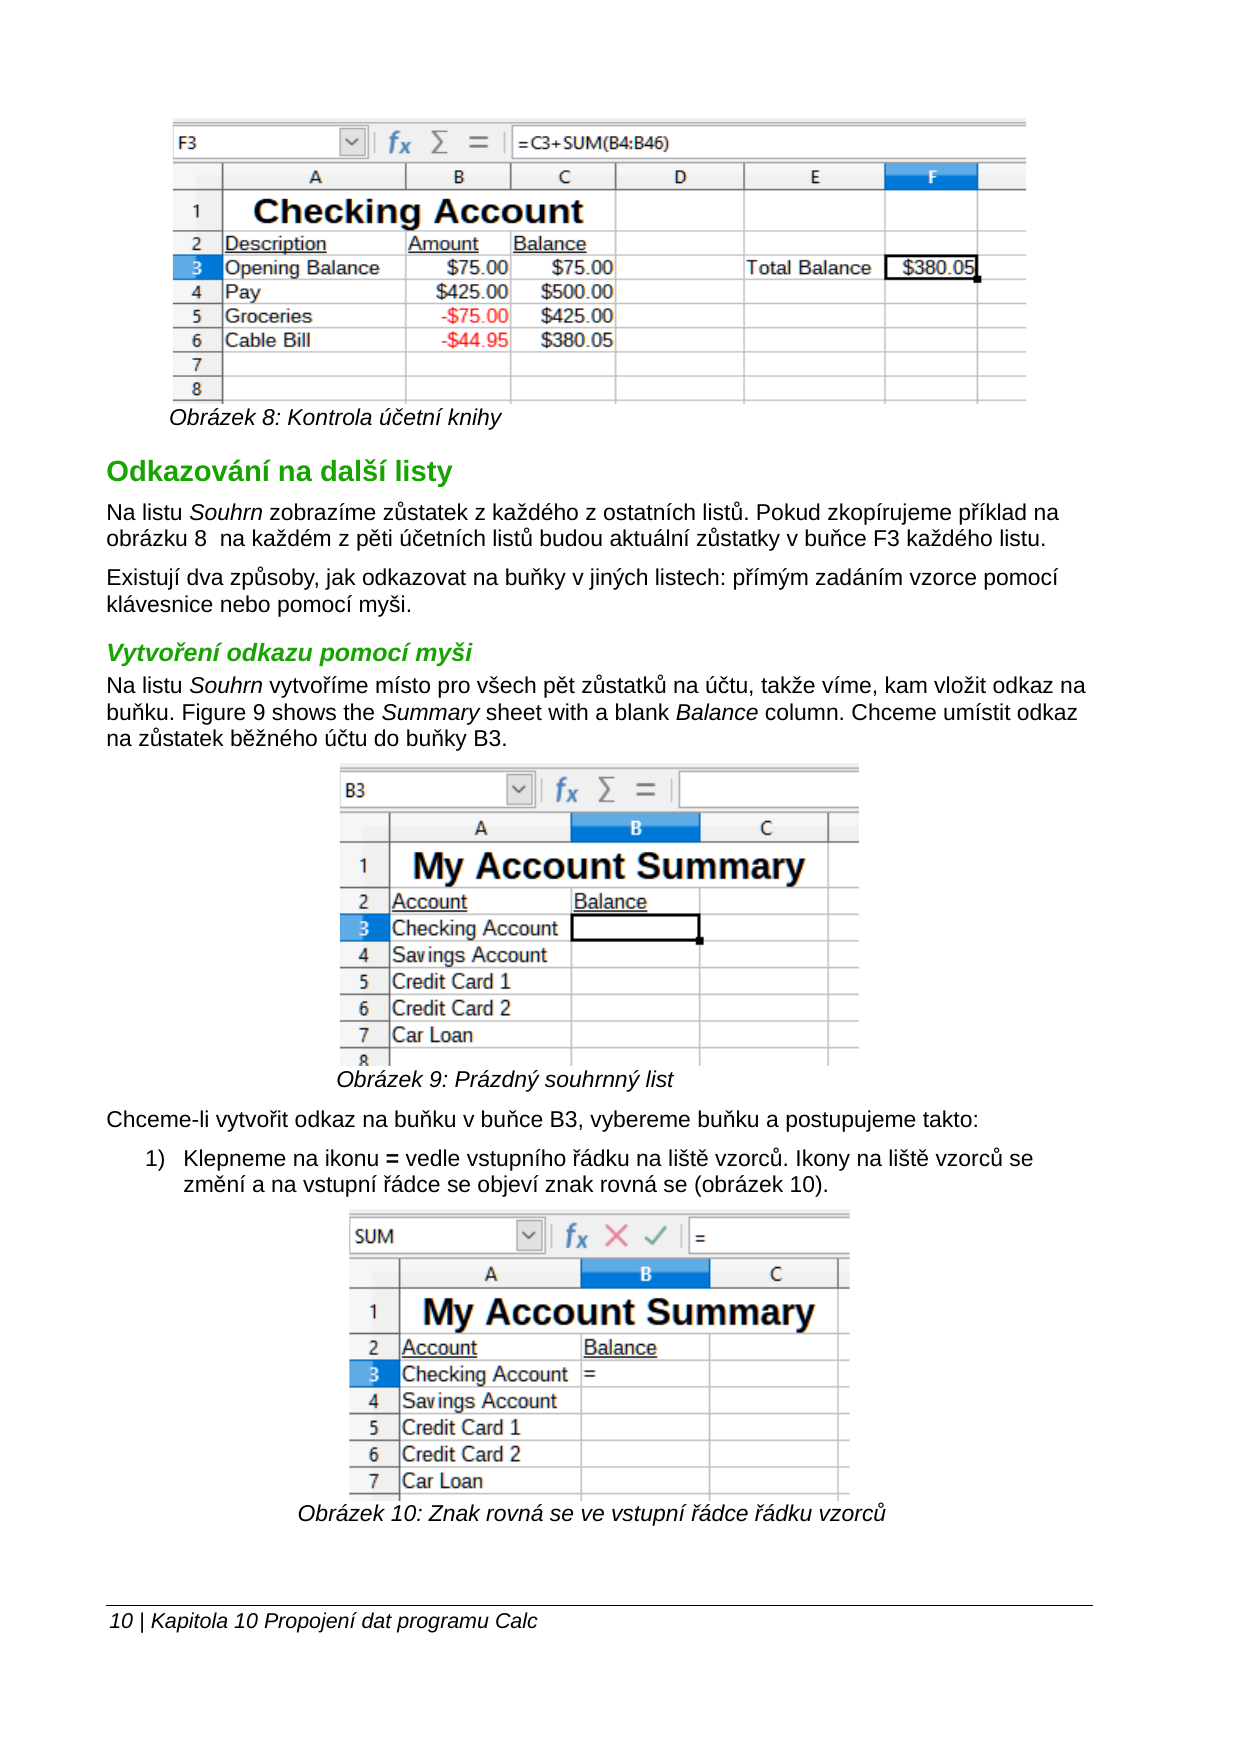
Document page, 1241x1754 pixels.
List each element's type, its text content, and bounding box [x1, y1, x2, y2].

subtitle Odkazování na další listy [106, 454, 1093, 487]
text Na listu Souhrn vytvoříme místo pro všech pět zůstatků na účtu, takže víme, kam vložit odkaz na buňku. Figure 9 shows the Summary sheet with a blank Balance column. Chceme umístit odkaz na zůstatek běžného účtu do buňky B3. [106, 672, 1093, 751]
text Obrázek 10: Znak rovná se ve vstupní řádce řádku vzorců [297, 1210, 901, 1527]
subtitle Vytvoření odkazu pomocí myši [106, 638, 1093, 666]
list Klepneme na ikonu = vedle vstupního řádku na liště vzorců. Ikony na liště vzorců se změní a na vstupní řádce se objeví znak rovná se (obrázek 10). [165, 1145, 1093, 1198]
picture [172, 118, 1027, 404]
text Na listu Souhrn zobrazíme zůstatek z každého z ostatních listů. Pokud zkopírujeme příklad na obrázku 8 na každém z pěti účetních listů budou aktuální zůstatky v buňce F3 každého listu. [106, 499, 1093, 552]
text Obrázek 9: Prázdný souhrnný list [336, 764, 863, 1092]
text Existují dva způsoby, jak odkazovat na buňky v jiných listech: přímým zadáním vzorce pomocí klávesnice nebo pomocí myši. [106, 564, 1093, 617]
text Obrázek 8: Kontrola účetní knihy [169, 118, 1030, 430]
list Chceme-li vytvořit odkaz na buňku v buňce B3, vybereme buňku a postupujeme takto: [106, 1106, 1093, 1132]
picture [349, 1209, 850, 1501]
picture [339, 763, 859, 1066]
